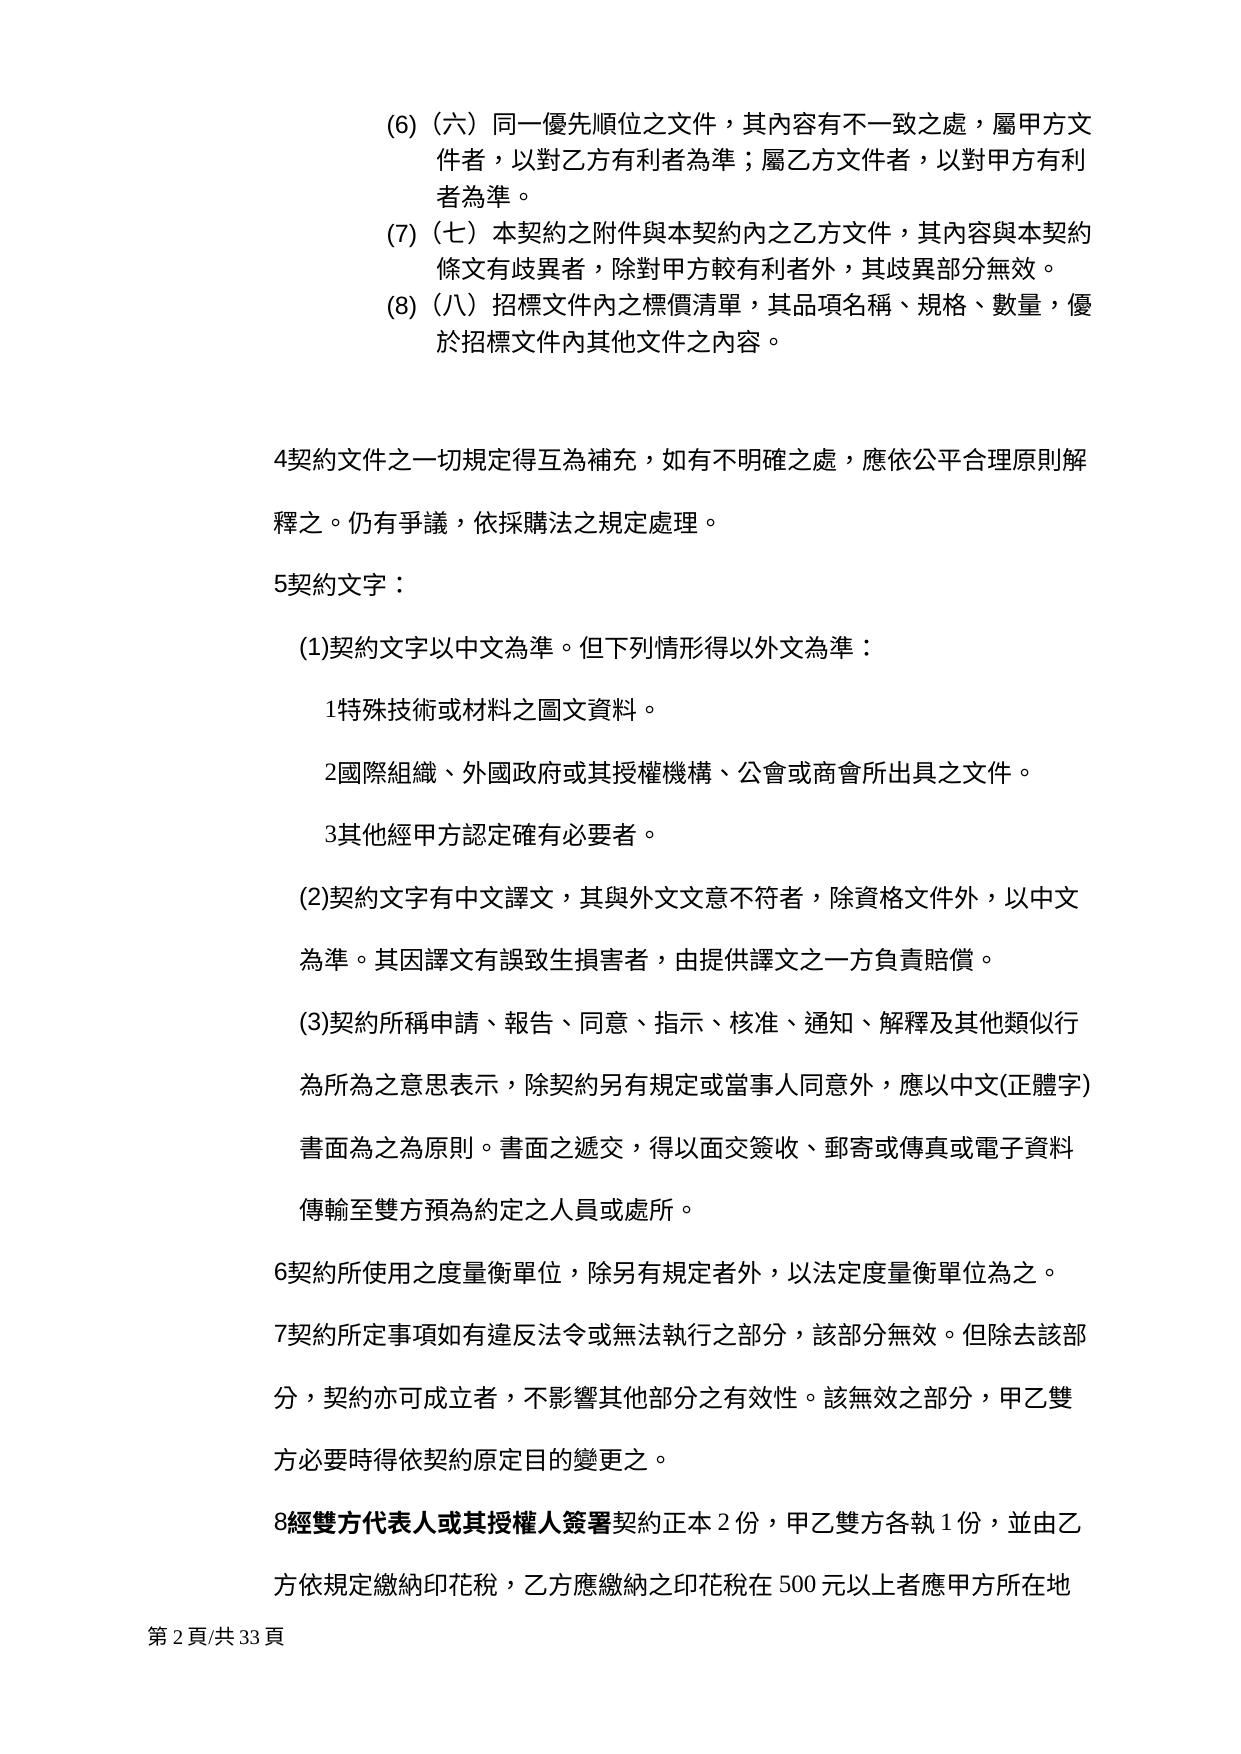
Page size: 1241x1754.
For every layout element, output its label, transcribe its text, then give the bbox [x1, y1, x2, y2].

subtitle 契約所稱申請、報告、同意、指示、核准、通知、解釋及其他類似行為所為之意思表示，除契約另有規定或當事人同意外，應以中文(正體字)書面為之為原則。書面之遞交，得以面交簽收、郵寄或傳真或電子資料傳輸至雙方預為約定之人員或處所。 [148, 979, 1092, 1229]
subtitle 契約所定事項如有違反法令或無法執行之部分，該部分無效。但除去該部分，契約亦可成立者，不影響其他部分之有效性。該無效之部分，甲乙雙方必要時得依契約原定目的變更之。 [148, 1292, 1092, 1479]
subtitle （七）本契約之附件與本契約內之乙方文件，其內容與本契約條文有歧異者，除對甲方較有利者外，其歧異部分無效。 [235, 213, 1092, 286]
subtitle 契約所使用之度量衡單位，除另有規定者外，以法定度量衡單位為之。 [148, 1229, 1092, 1292]
subtitle 國際組織、外國政府或其授權機構、公會或商會所出具之文件。 [148, 729, 1092, 792]
subtitle 特殊技術或材料之圖文資料。 [148, 667, 1092, 729]
subtitle 契約文字： [148, 542, 1092, 604]
subtitle 契約文件之一切規定得互為補充，如有不明確之處，應依公平合理原則解釋之。仍有爭議，依採購法之規定處理。 [148, 417, 1092, 542]
subtitle （八）招標文件內之標價清單，其品項名稱、規格、數量，優於招標文件內其他文件之內容。 [235, 286, 1092, 358]
subtitle 契約文字有中文譯文，其與外文文意不符者，除資格文件外，以中文為準。其因譯文有誤致生損害者，由提供譯文之一方負責賠償。 [148, 854, 1092, 979]
subtitle 其他經甲方認定確有必要者。 [148, 792, 1092, 854]
subtitle 契約文字以中文為準。但下列情形得以外文為準： [148, 604, 1092, 667]
subtitle 經雙方代表人或其授權人簽署契約正本2份，甲乙雙方各執1份，並由乙方依規定繳納印花稅，乙方應繳納之印花稅在500元以上者應甲方所在地 [148, 1479, 1092, 1604]
subtitle （六）同一優先順位之文件，其內容有不一致之處，屬甲方文件者，以對乙方有利者為準；屬乙方文件者，以對甲方有利者為準。 [235, 104, 1092, 213]
